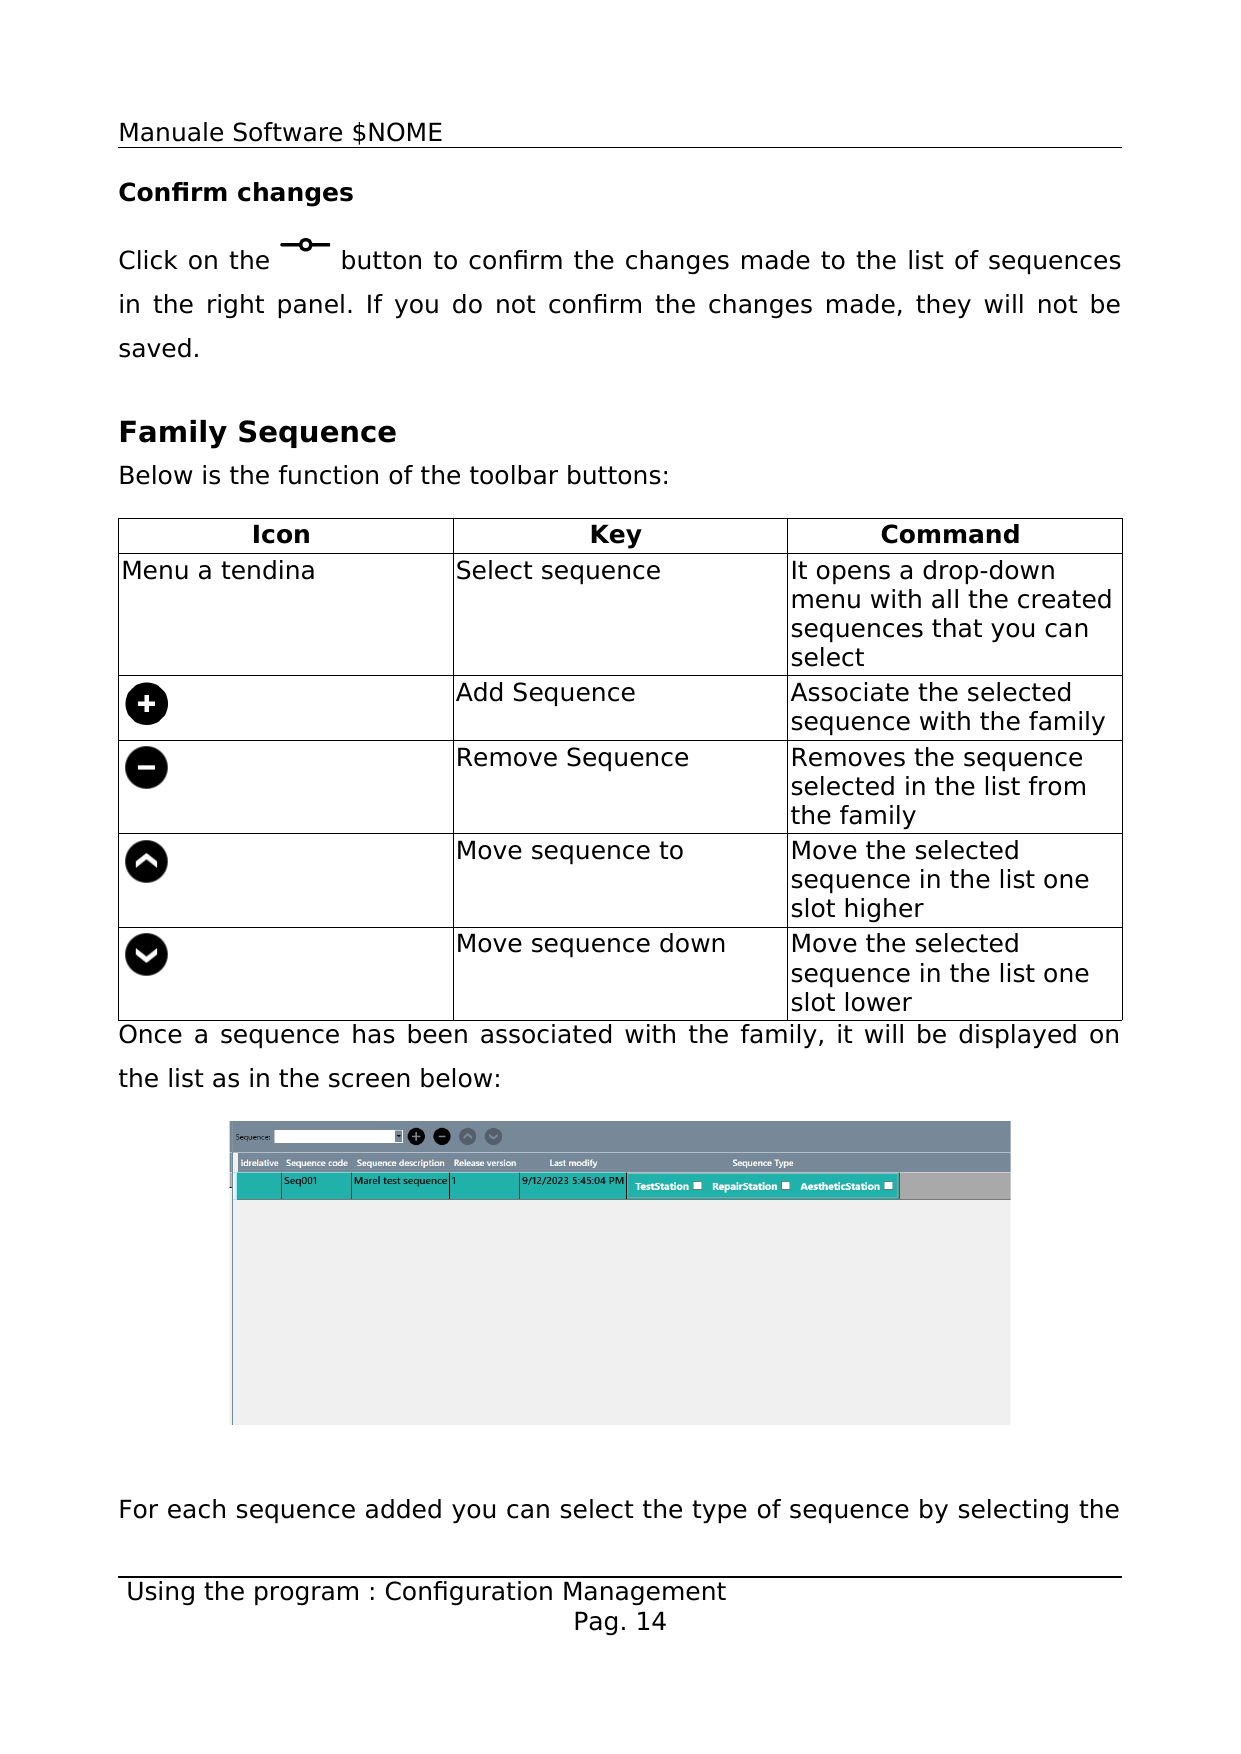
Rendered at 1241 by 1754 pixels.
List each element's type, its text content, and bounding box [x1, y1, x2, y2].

table_cell Add Sequence [454, 676, 787, 740]
table_cell Menu a tendina [119, 554, 453, 675]
table_cell [119, 676, 453, 740]
table_cell Move sequence to [454, 834, 787, 927]
table_cell [119, 928, 453, 1020]
table_header Key [454, 519, 787, 553]
table_cell Move the selected sequence in the list one slot lower [788, 928, 1122, 1020]
table_header Icon [119, 519, 453, 553]
picture [280, 219, 331, 270]
text For each sequence added you can select the type of sequence by selecting the [118, 1496, 1122, 1525]
text Once a sequence has been associated with the family, it will be displayed on the list as in the screen below: [118, 1021, 1122, 1093]
table_cell Remove Sequence [454, 741, 787, 833]
table_cell Move the selected sequence in the list one slot higher [788, 834, 1122, 927]
table_cell Move sequence down [454, 928, 787, 1020]
table_cell Removes the sequence selected in the list from the family [788, 741, 1122, 833]
table_header Command [788, 519, 1122, 553]
text Click on the button to confirm the changes made to the list of sequences in the right panel. If you do not confirm the changes made, they will not be saved. [118, 219, 1122, 363]
subtitle Family Sequence [118, 415, 1122, 449]
picture [121, 836, 172, 887]
table_cell Select sequence [454, 554, 787, 675]
table_cell It opens a drop-down menu with all the created sequences that you can select [788, 554, 1122, 675]
table_cell Associate the selected sequence with the family [788, 676, 1122, 740]
subtitle Confirm changes [118, 178, 1122, 207]
text Below is the function of the toolbar buttons: [118, 461, 1122, 491]
table_cell [119, 834, 453, 927]
picture [121, 742, 172, 793]
picture [121, 929, 172, 980]
picture [121, 678, 172, 729]
table_cell [119, 741, 453, 833]
picture [229, 1120, 1011, 1425]
